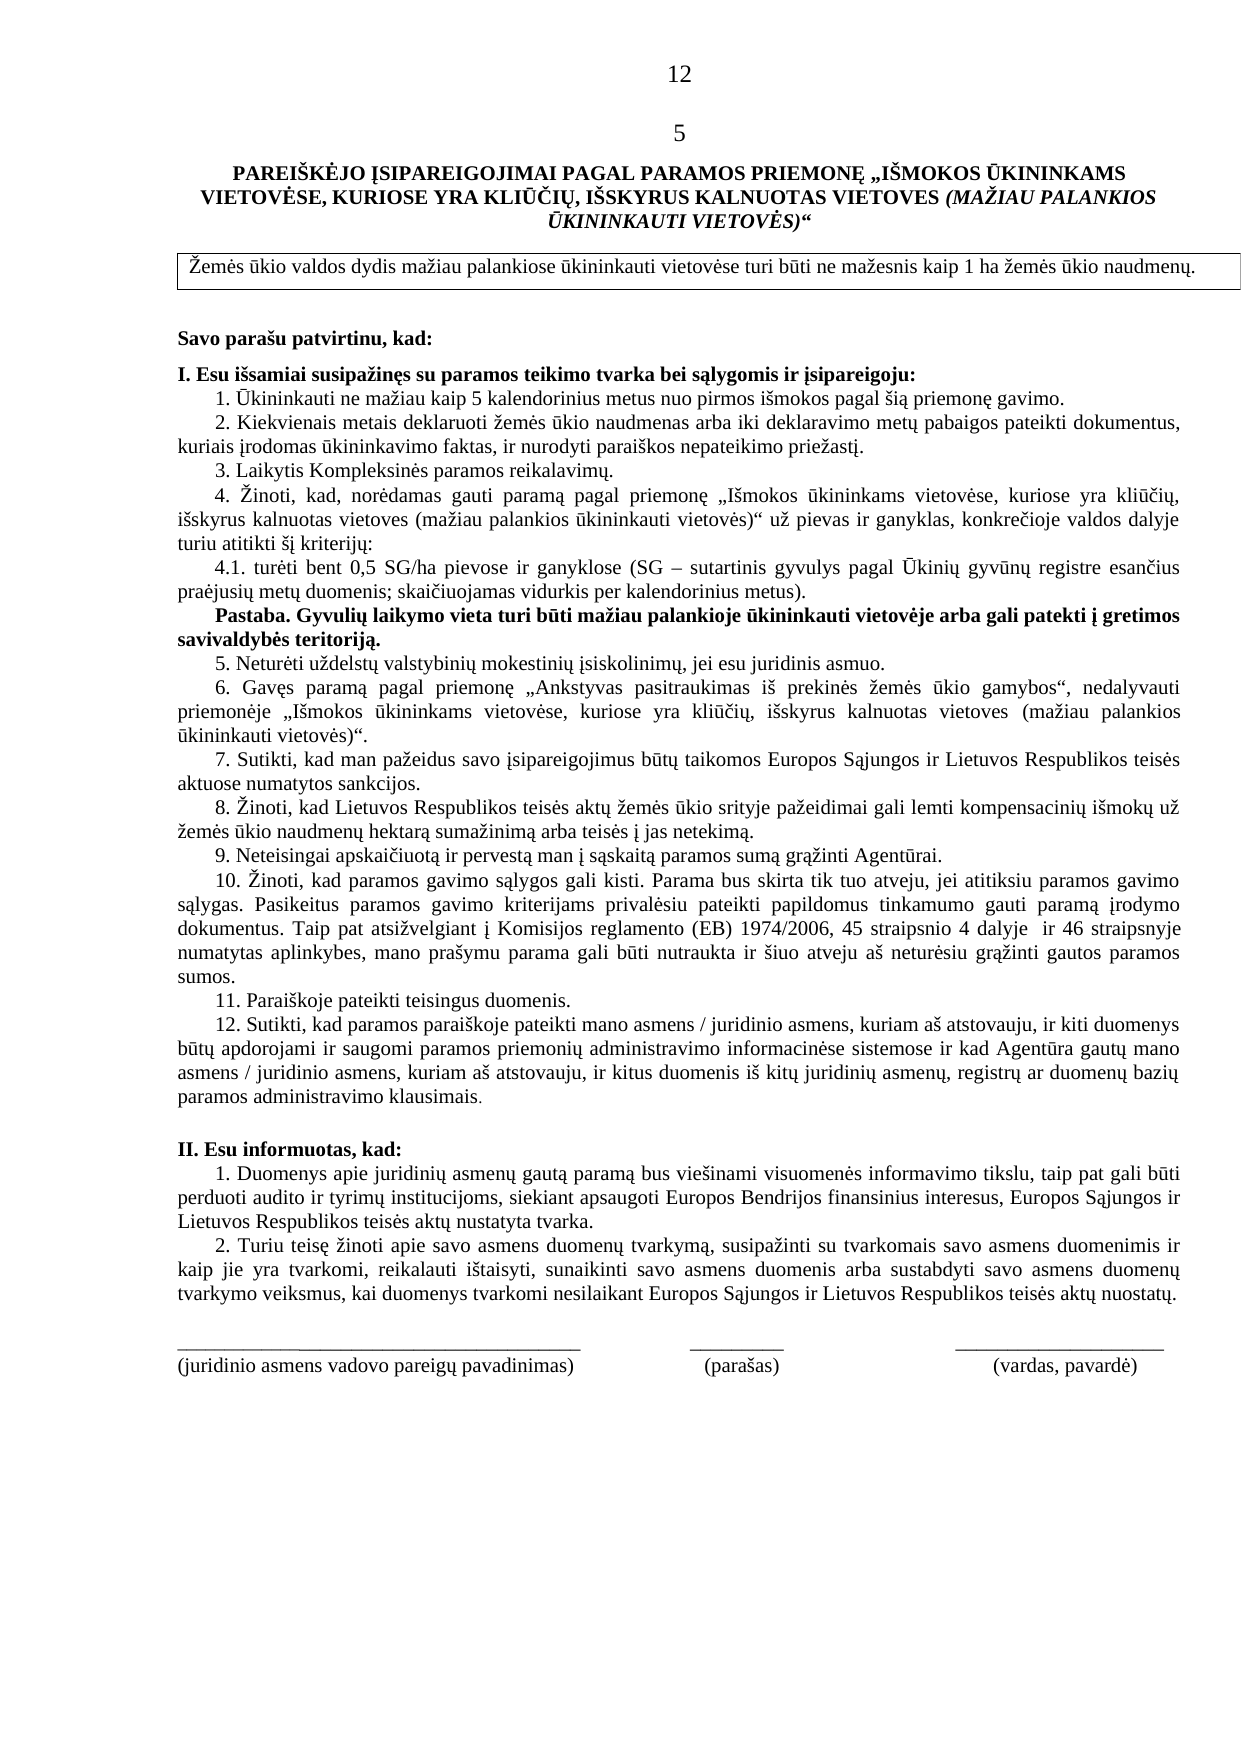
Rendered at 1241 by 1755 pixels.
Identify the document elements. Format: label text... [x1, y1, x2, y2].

text ________________________________________ _________ ____________________ [177, 1329, 1181, 1353]
text 4. Žinoti, kad, norėdamas gauti paramą pagal priemonę „Išmokos ūkininkams vietovėse, kuriose yra kliūčių, išskyrus kalnuotas vietoves (mažiau palankios ūkininkauti vietovės)“ už pievas ir ganyklas, konkrečioje valdos dalyje turiu atitikti šį kriterijų: [177, 482, 1181, 555]
text 2. Kiekvienais metais deklaruoti žemės ūkio naudmenas arba iki deklaravimo metų pabaigos pateikti dokumentus, kuriais įrodomas ūkininkavimo faktas, ir nurodyti paraiškos nepateikimo priežastį. [177, 410, 1181, 458]
text 5. Neturėti uždelstų valstybinių mokestinių įsiskolinimų, jei esu juridinis asmuo. [177, 651, 1181, 675]
text (juridinio asmens vadovo pareigų pavadinimas) (parašas) (vardas, pavardė) [177, 1353, 1181, 1377]
text 8. Žinoti, kad Lietuvos Respublikos teisės aktų žemės ūkio srityje pažeidimai gali lemti kompensacinių išmokų už žemės ūkio naudmenų hektarą sumažinimą arba teisės į jas netekimą. [177, 795, 1181, 843]
text 7. Sutikti, kad man pažeidus savo įsipareigojimus būtų taikomos Europos Sąjungos ir Lietuvos Respublikos teisės aktuose numatytos sankcijos. [177, 747, 1181, 795]
text 3. Laikytis Kompleksinės paramos reikalavimų. [177, 458, 1181, 482]
text I. Esu išsamiai susipažinęs su paramos teikimo tvarka bei sąlygomis ir įsipareigoju: [177, 362, 1181, 386]
table_header Žemės ūkio valdos dydis mažiau palankiose ūkininkauti vietovėse turi būti ne mažesnis kaip 1 ha žemės ūkio naudmenų. [178, 254, 1240, 289]
text 5 [177, 118, 1181, 147]
text 1. Ūkininkauti ne mažiau kaip 5 kalendorinius metus nuo pirmos išmokos pagal šią priemonę gavimo. [177, 386, 1181, 410]
text 12. Sutikti, kad paramos paraiškoje pateikti mano asmens / juridinio asmens, kuriam aš atstovauju, ir kiti duomenys būtų apdorojami ir saugomi paramos priemonių administravimo informacinėse sistemose ir kad Agentūra gautų mano asmens / juridinio asmens, kuriam aš atstovauju, ir kitus duomenis iš kitų juridinių asmenų, registrų ar duomenų bazių paramos administravimo klausimais. [177, 1012, 1181, 1108]
text 11. Paraiškoje pateikti teisingus duomenis. [177, 988, 1181, 1012]
text 1. Duomenys apie juridinių asmenų gautą paramą bus viešinami visuomenės informavimo tikslu, taip pat gali būti perduoti audito ir tyrimų institucijoms, siekiant apsaugoti Europos Bendrijos finansinius interesus, Europos Sąjungos ir Lietuvos Respublikos teisės aktų nustatyta tvarka. [177, 1161, 1181, 1233]
text Savo parašu patvirtinu, kad: [177, 326, 1181, 350]
text 4.1. turėti bent 0,5 SG/ha pievose ir ganyklose (SG – sutartinis gyvulys pagal Ūkinių gyvūnų registre esančius praėjusių metų duomenis; skaičiuojamas vidurkis per kalendorinius metus). [177, 555, 1181, 603]
text 10. Žinoti, kad paramos gavimo sąlygos gali kisti. Parama bus skirta tik tuo atveju, jei atitiksiu paramos gavimo sąlygas. Pasikeitus paramos gavimo kriterijams privalėsiu pateikti papildomus tinkamumo gauti paramą įrodymo dokumentus. Taip pat atsižvelgiant į Komisijos reglamento (EB) 1974/2006, 45 straipsnio 4 dalyje ir 46 straipsnyje numatytas aplinkybes, mano prašymu parama gali būti nutraukta ir šiuo atveju aš neturėsiu grąžinti gautos paramos sumos. [177, 867, 1181, 988]
text Pastaba. Gyvulių laikymo vieta turi būti mažiau palankioje ūkininkauti vietovėje arba gali patekti į gretimos savivaldybės teritoriją. [177, 603, 1181, 651]
text II. Esu informuotas, kad: [177, 1137, 1181, 1161]
text PAREIŠKĖJO ĮSIPAREIGOJIMAI PAGAL PARAMOS PRIEMONĘ „IŠMOKOS ŪKININKAMS VIETOVĖSE, KURIOSE YRA KLIŪČIŲ, IŠSKYRUS KALNUOTAS VIETOVES (MAŽIAU PALANKIOS ŪKININKAUTI VIETOVĖS)“ [177, 161, 1181, 233]
text 6. Gavęs paramą pagal priemonę „Ankstyvas pasitraukimas iš prekinės žemės ūkio gamybos“, nedalyvauti priemonėje „Išmokos ūkininkams vietovėse, kuriose yra kliūčių, išskyrus kalnuotas vietoves (mažiau palankios ūkininkauti vietovės)“. [177, 675, 1181, 747]
text 2. Turiu teisę žinoti apie savo asmens duomenų tvarkymą, susipažinti su tvarkomais savo asmens duomenimis ir kaip jie yra tvarkomi, reikalauti ištaisyti, sunaikinti savo asmens duomenis arba sustabdyti savo asmens duomenų tvarkymo veiksmus, kai duomenys tvarkomi nesilaikant Europos Sąjungos ir Lietuvos Respublikos teisės aktų nuostatų. [177, 1233, 1181, 1305]
text 9. Neteisingai apskaičiuotą ir pervestą man į sąskaitą paramos sumą grąžinti Agentūrai. [177, 843, 1181, 867]
